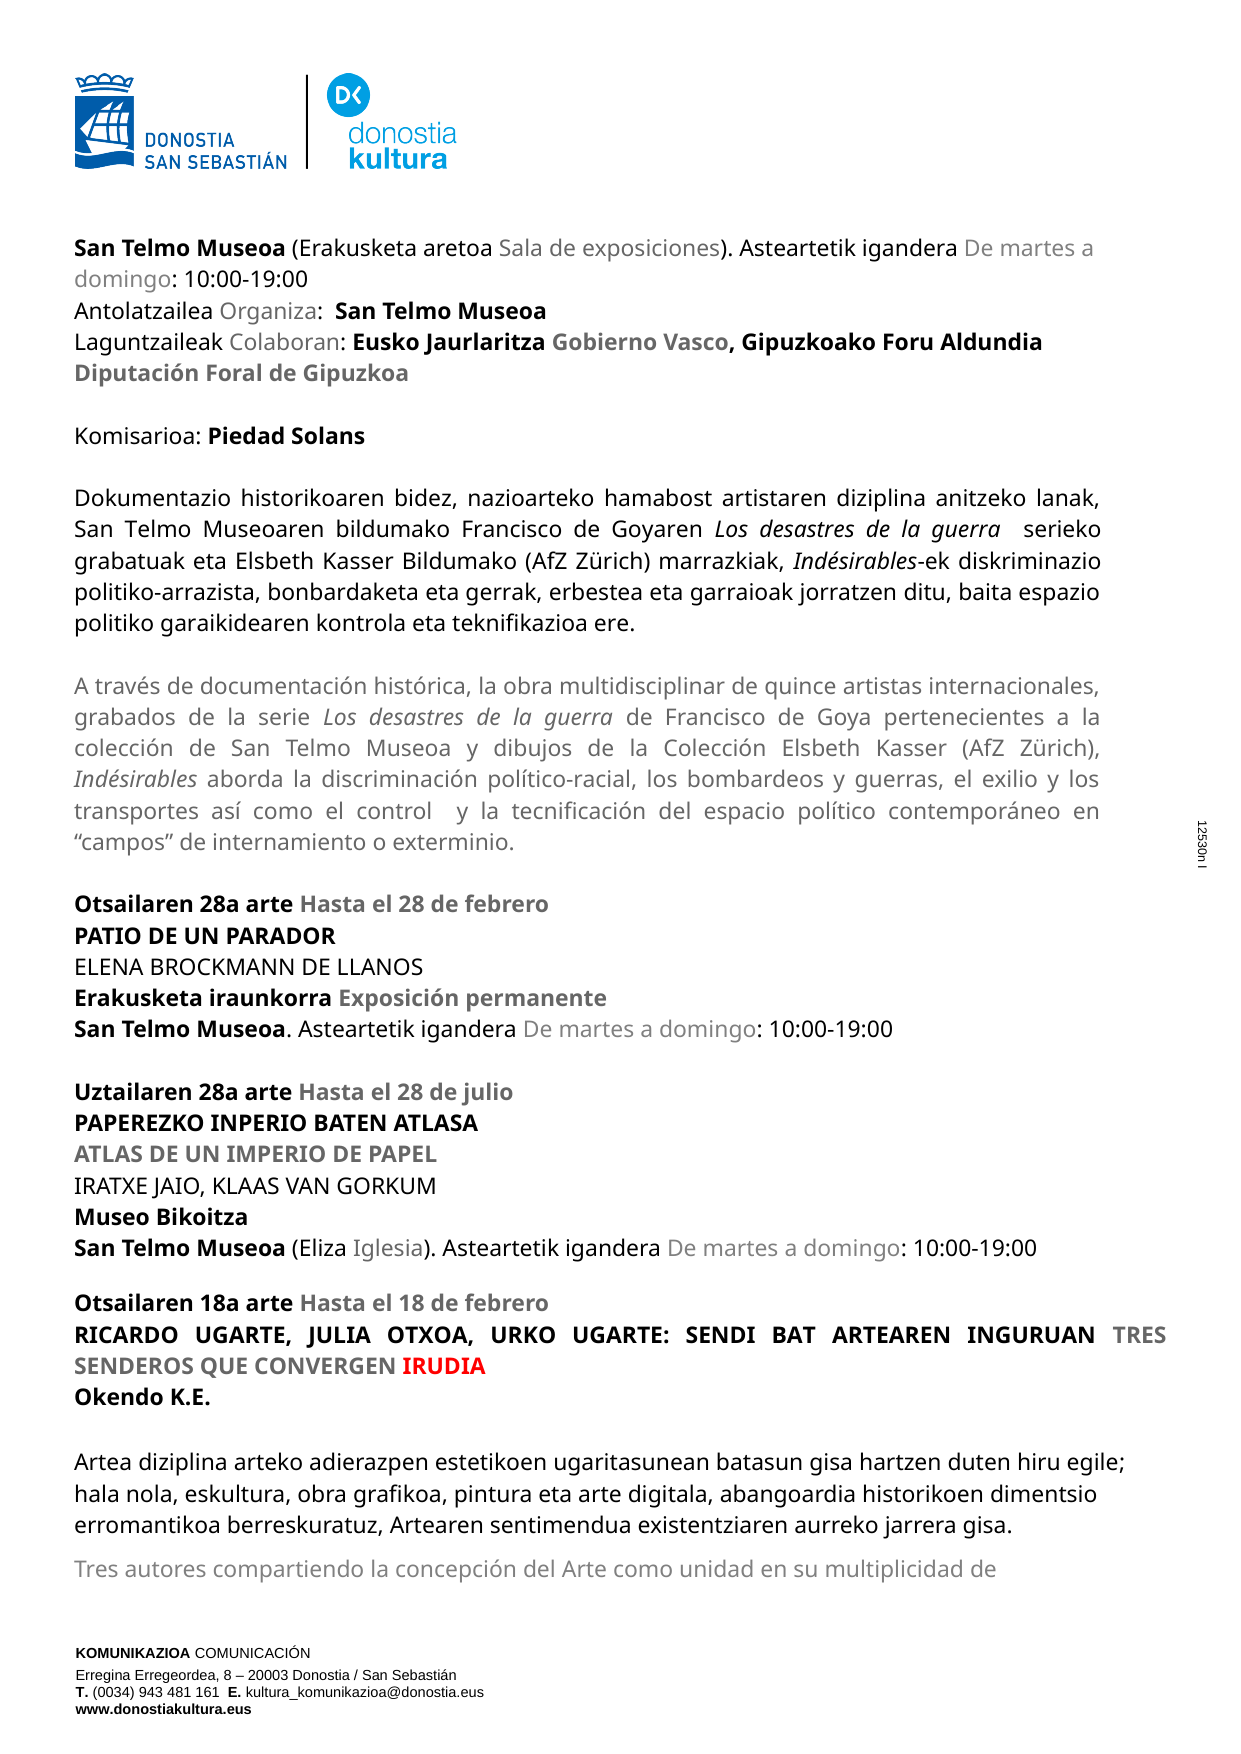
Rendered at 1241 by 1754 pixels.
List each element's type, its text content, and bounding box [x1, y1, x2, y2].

text Laguntzaileak Colaboran: Eusko Jaurlaritza Gobierno Vasco, Gipuzkoako Foru Aldundia Diputación Foral de Gipuzkoa [74, 326, 1166, 388]
text Erakusketa iraunkorra Exposición permanente [74, 982, 1166, 1013]
text A través de documentación histórica, la obra multidisciplinar de quince artistas internacionales, grabados de la serie Los desastres de la guerra de Francisco de Goya pertenecientes a la colección de San Telmo Museoa y dibujos de la Colección Elsbeth Kasser (AfZ Zürich), Indésirables aborda la discriminación político-racial, los bombardeos y guerras, el exilio y los transportes así como el control y la tecnificación del espacio político contemporáneo en “campos” de internamiento o exterminio. [74, 669, 1101, 857]
text PATIO DE UN PARADOR [74, 919, 1166, 951]
text Uztailaren 28a arte Hasta el 28 de julio [74, 1076, 1166, 1107]
text San Telmo Museoa. Asteartetik igandera De martes a domingo: 10:00-19:00 [74, 1013, 1166, 1044]
text Otsailaren 18a arte Hasta el 18 de febrero [74, 1287, 1166, 1318]
text San Telmo Museoa (Erakusketa aretoa Sala de exposiciones). Asteartetik igandera De martes a domingo: 10:00-19:00 [74, 232, 1166, 294]
text RICARDO UGARTE, JULIA OTXOA, URKO UGARTE: SENDI BAT ARTEAREN INGURUAN TRES SENDEROS QUE CONVERGEN IRUDIA [74, 1318, 1166, 1381]
picture [75, 73, 457, 169]
text Dokumentazio historikoaren bidez, nazioarteko hamabost artistaren diziplina anitzeko lanak, San Telmo Museoaren bildumako Francisco de Goyaren Los desastres de la guerra serieko grabatuak eta Elsbeth Kasser Bildumako (AfZ Zürich) marrazkiak, Indésirables-ek diskriminazio politiko-arrazista, bonbardaketa eta gerrak, erbestea eta garraioak jorratzen ditu, baita espazio politiko garaikidearen kontrola eta teknifikazioa ere. [74, 482, 1101, 638]
text Antolatzailea Organiza: San Telmo Museoa [74, 294, 1166, 326]
text Museo Bikoitza [74, 1201, 1166, 1232]
picture [353, 87, 360, 103]
text Komisarioa: Piedad Solans [74, 419, 1166, 451]
text Okendo K.E. [74, 1381, 1166, 1412]
text IRATXE JAIO, KLAAS VAN GORKUM [74, 1169, 1166, 1201]
text ELENA BROCKMANN DE LLANOS [74, 951, 1166, 982]
text PAPEREZKO INPERIO BATEN ATLASA [74, 1107, 1166, 1138]
picture [337, 87, 349, 103]
text Otsailaren 28a arte Hasta el 28 de febrero [74, 888, 1166, 919]
text Tres autores compartiendo la concepción del Arte como unidad en su multiplicidad de [74, 1553, 1166, 1584]
text ATLAS DE UN IMPERIO DE PAPEL [74, 1138, 1166, 1169]
text Artea diziplina arteko adierazpen estetikoen ugaritasunean batasun gisa hartzen duten hiru egile; hala nola, eskultura, obra grafikoa, pintura eta arte digitala, abangoardia historikoen dimentsio erromantikoa berreskuratuz, Artearen sentimendua existentziaren aurreko jarrera gisa. [74, 1446, 1166, 1540]
text San Telmo Museoa (Eliza Iglesia). Asteartetik igandera De martes a domingo: 10:00-19:00 [74, 1232, 1166, 1263]
